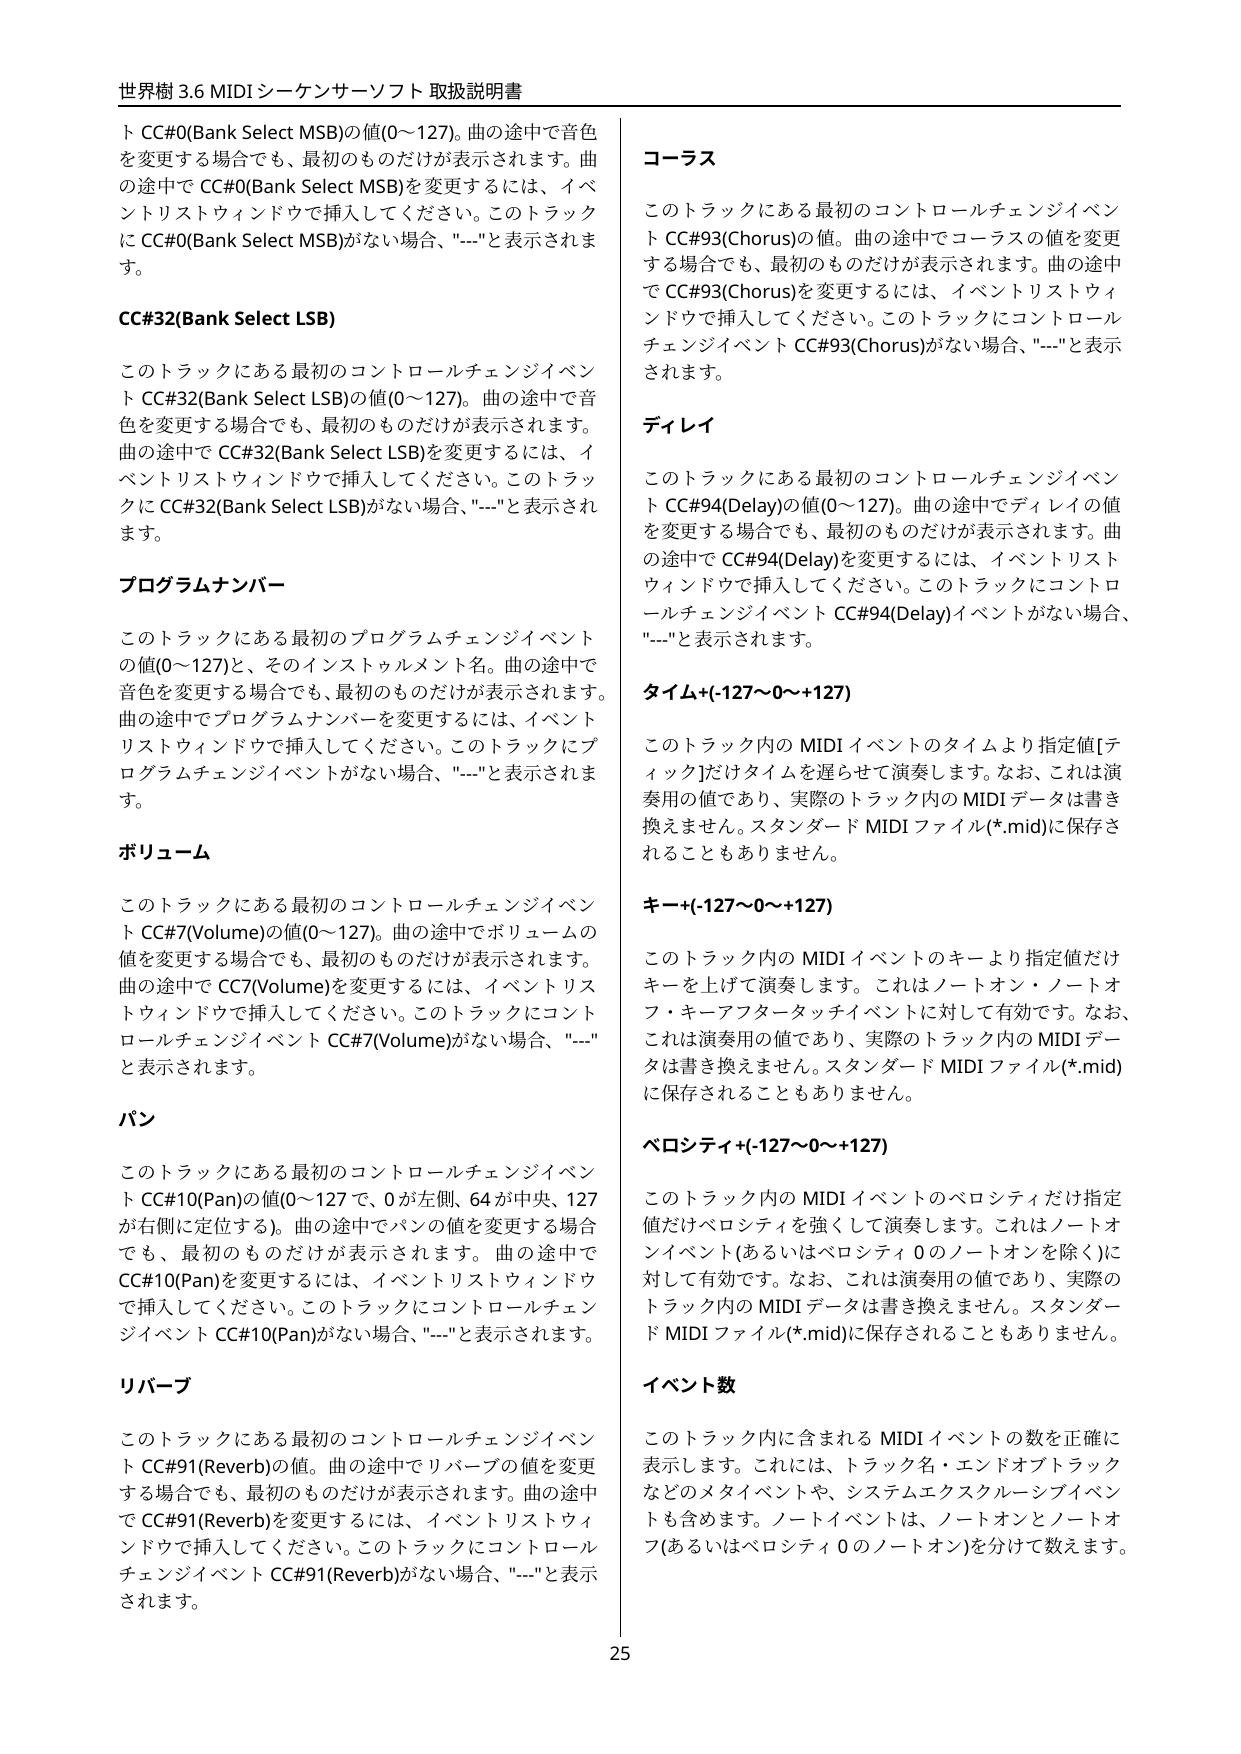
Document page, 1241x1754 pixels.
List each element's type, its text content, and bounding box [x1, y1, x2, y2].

text イベント数 [642, 1371, 1122, 1398]
text CC#32(Bank Select LSB) [118, 306, 598, 331]
text トCC#0(Bank Select MSB)の値(0～127)。曲の途中で音色を変更する場合でも、最初のものだけが表示されます。曲の途中でCC#0(Bank Select MSB)を変更するには、イベントリストウィンドウで挿入してください。このトラックにCC#0(Bank Select MSB)がない場合、"---"と表示されます。 [118, 118, 598, 280]
text プログラムナンバー [118, 571, 598, 598]
text このトラックにある最初のコントロールチェンジイベントCC#32(Bank Select LSB)の値(0～127)。曲の途中で音色を変更する場合でも、最初のものだけが表示されます。曲の途中でCC#32(Bank Select LSB)を変更するには、イベントリストウィンドウで挿入してください。このトラックにCC#32(Bank Select LSB)がない場合、"---"と表示されます。 [118, 357, 598, 545]
text このトラックにある最初のコントロールチェンジイベントCC#10(Pan)の値(0～127で、0が左側、64が中央、127が右側に定位する)。曲の途中でパンの値を変更する場合でも、最初のものだけが表示されます。曲の途中でCC#10(Pan)を変更するには、イベントリストウィンドウで挿入してください。このトラックにコントロールチェンジイベントCC#10(Pan)がない場合、"---"と表示されます。 [118, 1158, 598, 1347]
text このトラックにある最初のコントロールチェンジイベントCC#7(Volume)の値(0～127)。曲の途中でボリュームの値を変更する場合でも、最初のものだけが表示されます。曲の途中でCC7(Volume)を変更するには、イベントリストウィンドウで挿入してください。このトラックにコントロールチェンジイベントCC#7(Volume)がない場合、"---"と表示されます。 [118, 891, 598, 1079]
text このトラックにある最初のコントロールチェンジイベントCC#91(Reverb)の値。曲の途中でリバーブの値を変更する場合でも、最初のものだけが表示されます。曲の途中でCC#91(Reverb)を変更するには、イベントリストウィンドウで挿入してください。このトラックにコントロールチェンジイベントCC#91(Reverb)がない場合、"---"と表示されます。 [118, 1425, 598, 1614]
text このトラック内のMIDIイベントのキーより指定値だけキーを上げて演奏します。これはノートオン・ノートオフ・キーアフタータッチイベントに対して有効です。なお、これは演奏用の値であり、実際のトラック内のMIDIデータは書き換えません。スタンダードMIDIファイル(*.mid)に保存されることもありません。 [642, 944, 1122, 1106]
text このトラック内のMIDIイベントのベロシティだけ指定値だけベロシティを強くして演奏します。これはノートオンイベント(あるいはベロシティ0のノートオンを除く)に対して有効です。なお、これは演奏用の値であり、実際のトラック内のMIDIデータは書き換えません。スタンダードMIDIファイル(*.mid)に保存されることもありません。 [642, 1184, 1122, 1346]
text このトラック内に含まれるMIDIイベントの数を正確に表示します。これには、トラック名・エンドオブトラックなどのメタイベントや、システムエクスクルーシブイベントも含めます。ノートイベントは、ノートオンとノートオフ(あるいはベロシティ0のノートオン)を分けて数えます。 [642, 1424, 1122, 1559]
text このトラック内のMIDIイベントのタイムより指定値[ティック]だけタイムを遅らせて演奏します。なお、これは演奏用の値であり、実際のトラック内のMIDIデータは書き換えません。スタンダードMIDIファイル(*.mid)に保存されることもありません。 [642, 731, 1122, 865]
text タイム+(-127～0～+127) [642, 678, 1122, 705]
text このトラックにある最初のコントロールチェンジイベントCC#93(Chorus)の値。曲の途中でコーラスの値を変更する場合でも、最初のものだけが表示されます。曲の途中でCC#93(Chorus)を変更するには、イベントリストウィンドウで挿入してください。このトラックにコントロールチェンジイベントCC#93(Chorus)がない場合、"---"と表示されます。 [642, 196, 1122, 385]
text パン [118, 1105, 598, 1132]
text ディレイ [642, 411, 1122, 438]
text ベロシティ+(-127～0～+127) [642, 1131, 1122, 1158]
text コーラス [642, 144, 1122, 171]
text このトラックにある最初のコントロールチェンジイベントCC#94(Delay)の値(0～127)。曲の途中でディレイの値を変更する場合でも、最初のものだけが表示されます。曲の途中でCC#94(Delay)を変更するには、イベントリストウィンドウで挿入してください。このトラックにコントロールチェンジイベントCC#94(Delay)イベントがない場合、"---"と表示されます。 [642, 463, 1122, 652]
text このトラックにある最初のプログラムチェンジイベントの値(0～127)と、そのインストゥルメント名。曲の途中で音色を変更する場合でも、最初のものだけが表示されます。曲の途中でプログラムナンバーを変更するには、イベントリストウィンドウで挿入してください。このトラックにプログラムチェンジイベントがない場合、"---"と表示されます。 [118, 624, 598, 812]
text リバーブ [118, 1372, 598, 1399]
text ボリューム [118, 838, 598, 865]
text キー+(-127～0～+127) [642, 891, 1122, 918]
